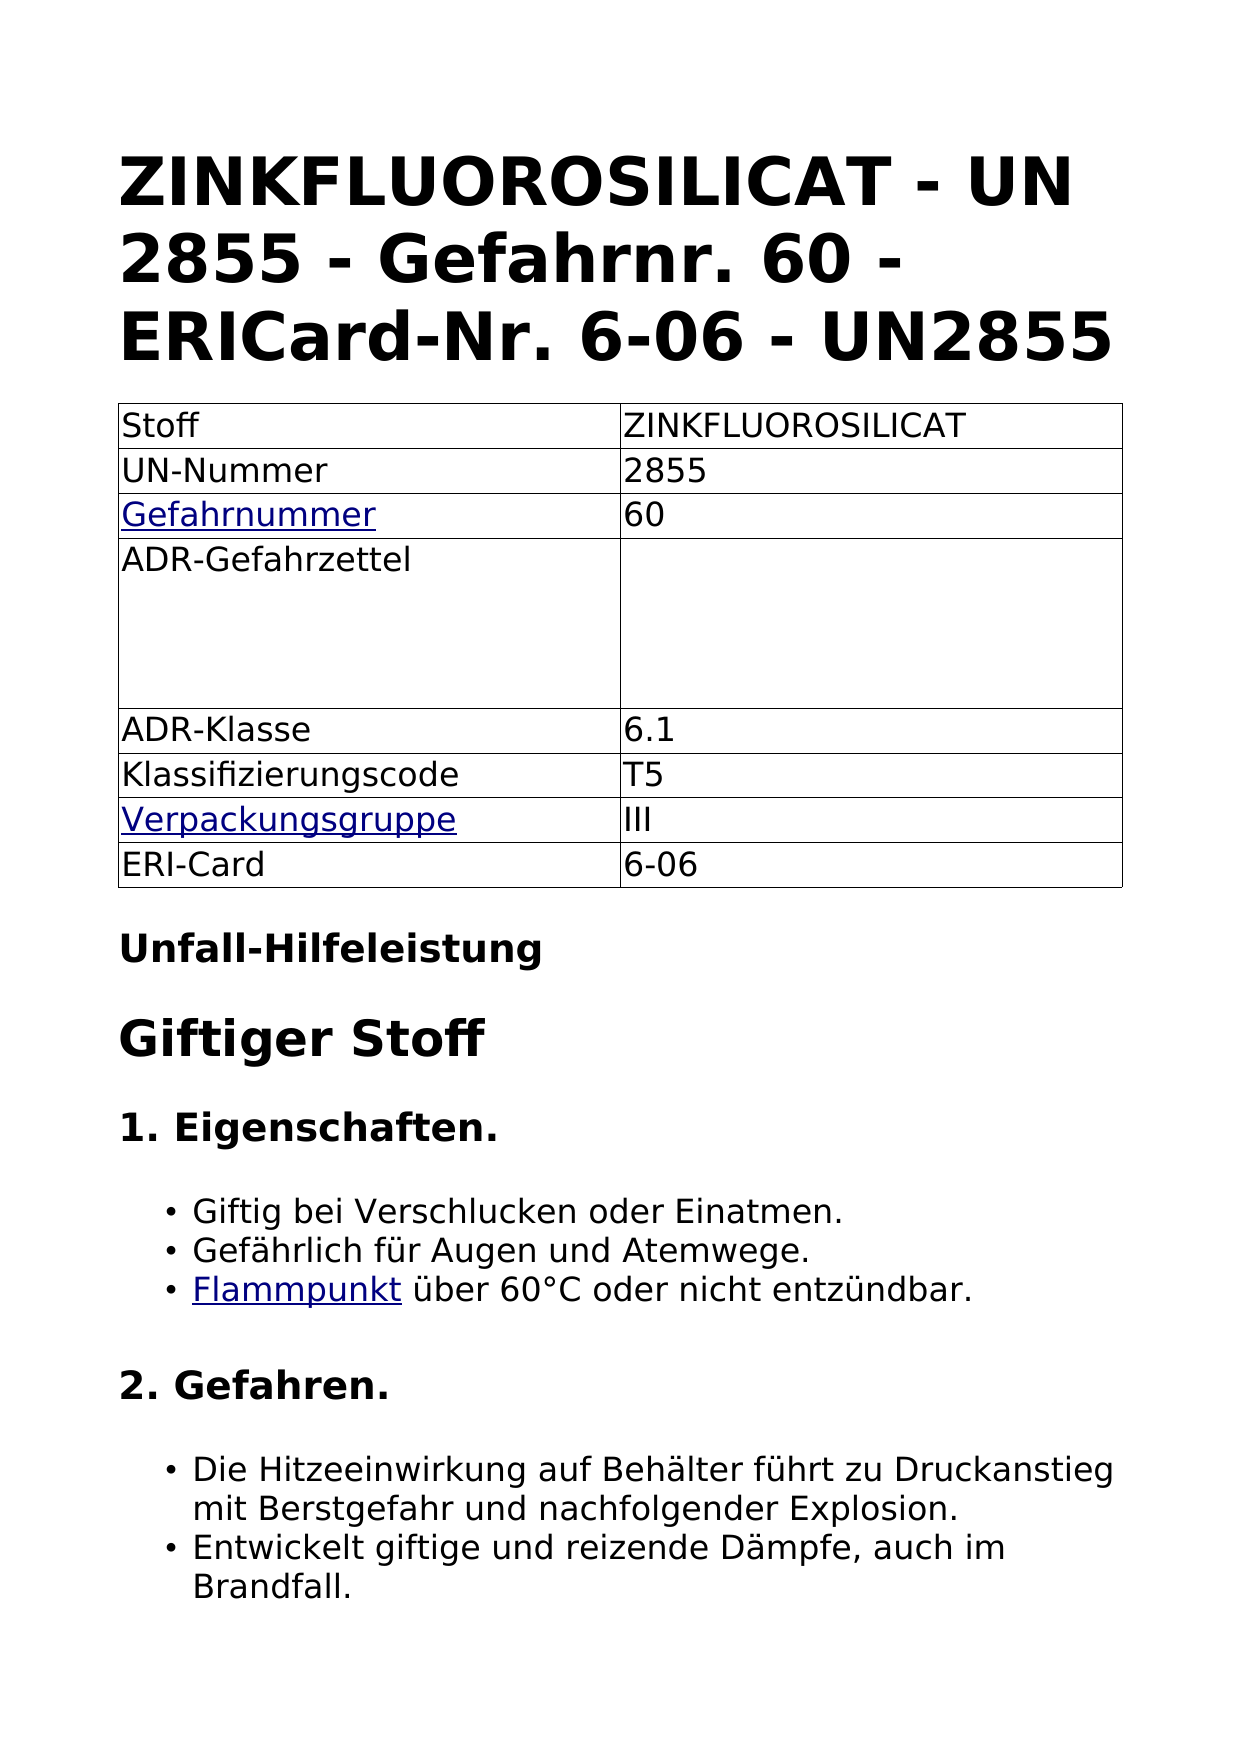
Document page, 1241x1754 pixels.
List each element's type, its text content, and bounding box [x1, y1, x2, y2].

subtitle 2. Gefahren. [118, 1363, 1122, 1409]
table_cell 6-06 [621, 843, 1122, 887]
table_cell Klassifizierungscode [119, 754, 620, 797]
list Die Hitzeeinwirkung auf Behälter führt zu Druckanstieg mit Berstgefahr und nachfolgender Explosion. [177, 1451, 1122, 1528]
table_cell 60 [621, 494, 1122, 538]
subtitle Giftiger Stoff [118, 1009, 1122, 1068]
list Giftig bei Verschlucken oder Einatmen. [177, 1192, 1122, 1231]
table_cell ADR-Klasse [119, 709, 620, 752]
list Flammpunkt über 60°C oder nicht entzündbar. [177, 1270, 1122, 1309]
table_header Stoff [119, 404, 620, 448]
table_cell 6.1 [621, 709, 1122, 752]
subtitle ZINKFLUOROSILICAT - UN 2855 - Gefahrnr. 60 - ERICard-Nr. 6-06 - UN2855 [118, 143, 1122, 376]
table_cell UN-Nummer [119, 449, 620, 493]
table_cell T5 [621, 754, 1122, 797]
subtitle Unfall-Hilfeleistung [118, 927, 1122, 972]
table_cell Gefahrnummer [119, 494, 620, 538]
table_cell Verpackungsgruppe [119, 798, 620, 842]
subtitle 1. Eigenschaften. [118, 1105, 1122, 1150]
table_cell ADR-Gefahrzettel [119, 539, 620, 708]
table_cell ERI-Card [119, 843, 620, 887]
table_header ZINKFLUOROSILICAT [621, 404, 1122, 448]
table_cell [621, 539, 1122, 708]
table_cell 2855 [621, 449, 1122, 493]
table_cell III [621, 798, 1122, 842]
list Entwickelt giftige und reizende Dämpfe, auch im Brandfall. [177, 1528, 1122, 1606]
list Gefährlich für Augen und Atemwege. [177, 1231, 1122, 1270]
